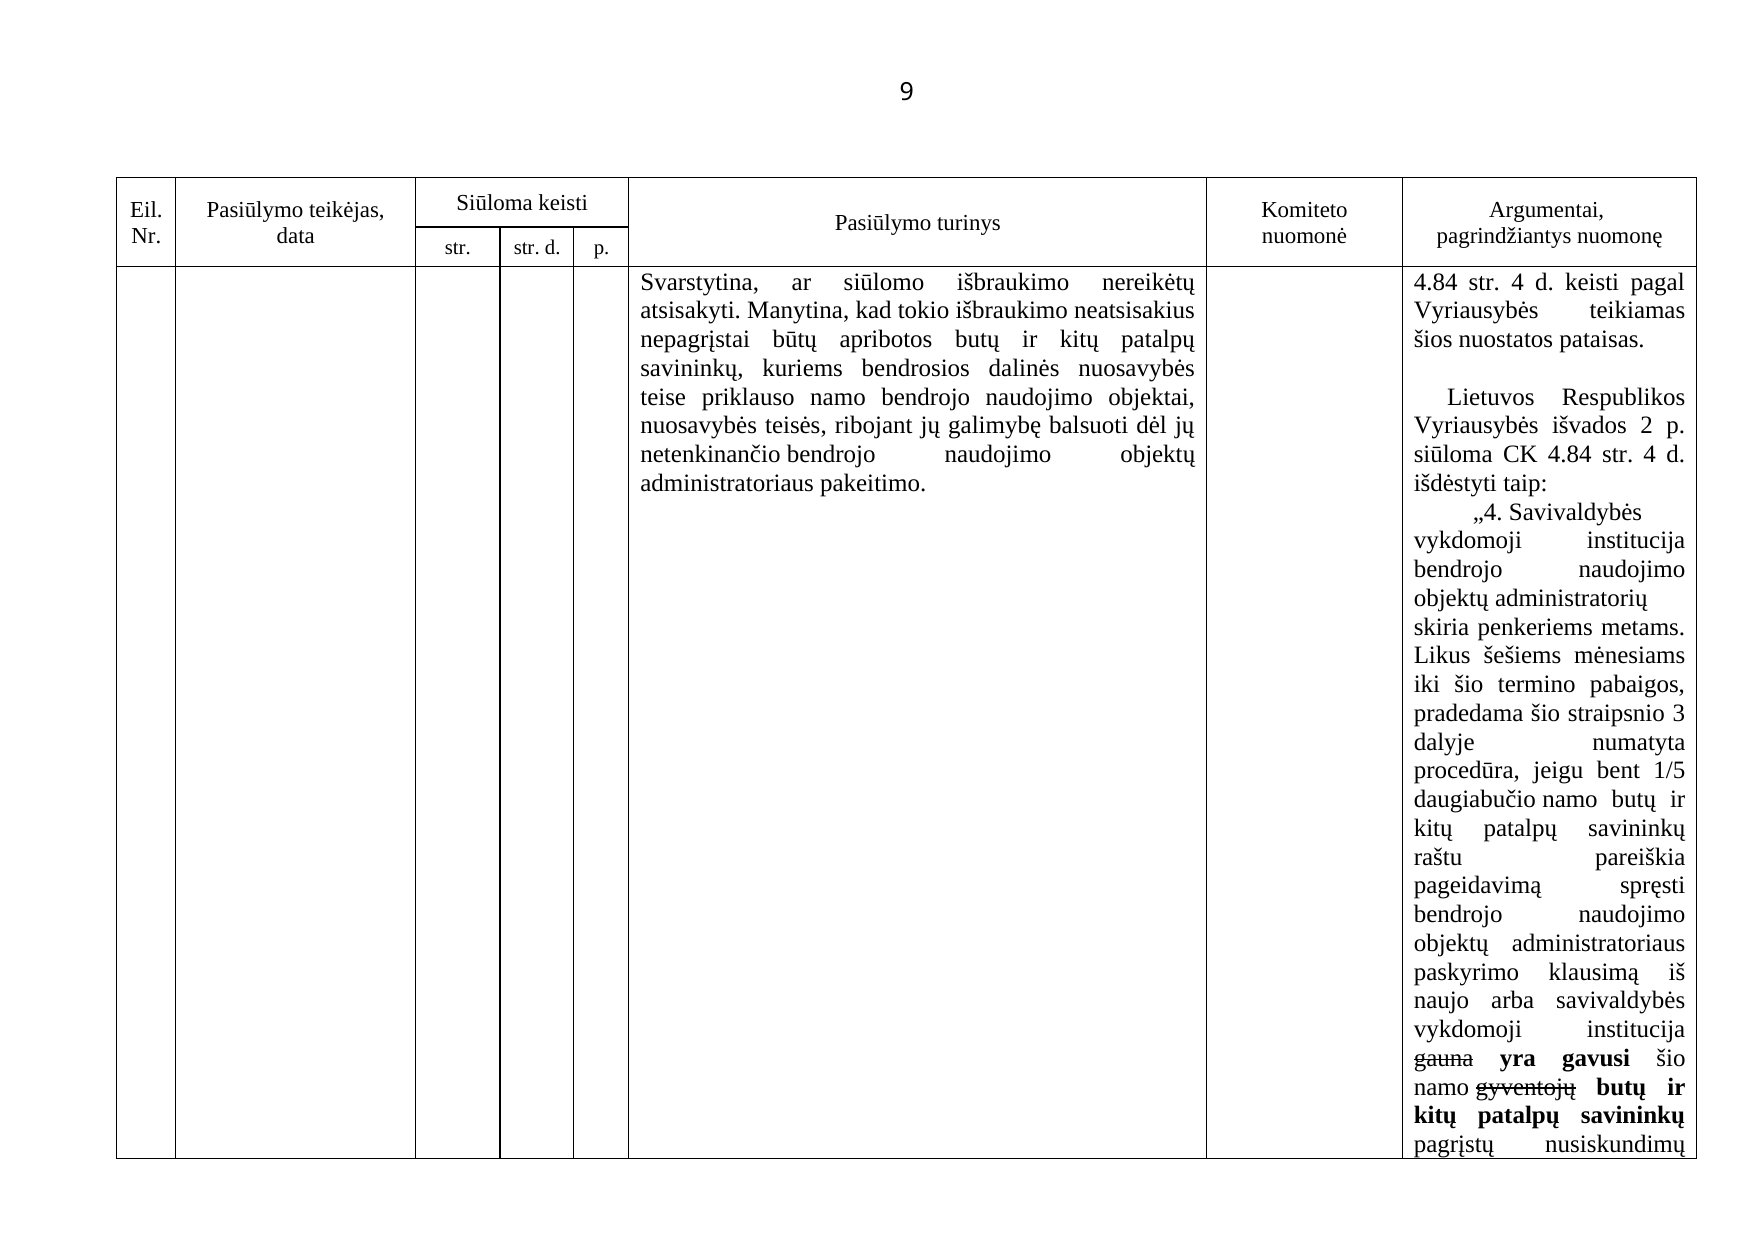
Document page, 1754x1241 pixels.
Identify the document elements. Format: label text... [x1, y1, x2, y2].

table_cell [176, 267, 415, 1158]
table_header Eil. Nr. [117, 178, 175, 266]
table_cell Svarstytina, ar siūlomo išbraukimo nereikėtų atsisakyti. Manytina, kad tokio išbraukimo neatsisakius nepagrįstai būtų apribotos butų ir kitų patalpų savininkų, kuriems bendrosios dalinės nuosavybės teise priklauso namo bendrojo naudojimo objektai, nuosavybės teisės, ribojant jų galimybę balsuoti dėl jų netenkinančio bendrojo naudojimo objektų administratoriaus pakeitimo. [629, 267, 1206, 1158]
table_header Argumentai, pagrindžiantys nuomonę [1403, 178, 1696, 266]
table_cell [1207, 267, 1402, 1158]
table_header Komiteto nuomonė [1207, 178, 1402, 266]
table_cell p. [574, 228, 628, 266]
table_cell 4.84 str. 4 d. keisti pagal Vyriausybės teikiamas šios nuostatos pataisas. Lietuvos Respublikos Vyriausybės išvados 2 p. siūloma CK 4.84 str. 4 d. išdėstyti taip: „4. Savivaldybės vykdomoji institucija bendrojo naudojimo objektų administratorių skiria penkeriems metams. Likus šešiems mėnesiams iki šio termino pabaigos, pradedama šio straipsnio 3 dalyje numatyta procedūra, jeigu bent 1/5 daugiabučio namo butų ir kitų patalpų savininkų raštu pareiškia pageidavimą spręsti bendrojo naudojimo objektų administratoriaus paskyrimo klausimą iš naujo arba savivaldybės vykdomoji institucija gauna yra gavusi šio namo gyventojų butų ir kitų patalpų savininkų pagrįstų nusiskundimų [1403, 267, 1696, 1158]
table_cell [574, 267, 628, 1158]
table_header Pasiūlymo turinys [629, 178, 1206, 266]
table_cell str. d. [501, 228, 573, 266]
table_cell [501, 267, 573, 1158]
table_cell [416, 267, 499, 1158]
table_cell [117, 267, 175, 1158]
table_header Siūloma keisti [416, 178, 628, 226]
table_cell str. [416, 228, 499, 266]
table_header Pasiūlymo teikėjas, data [176, 178, 415, 266]
